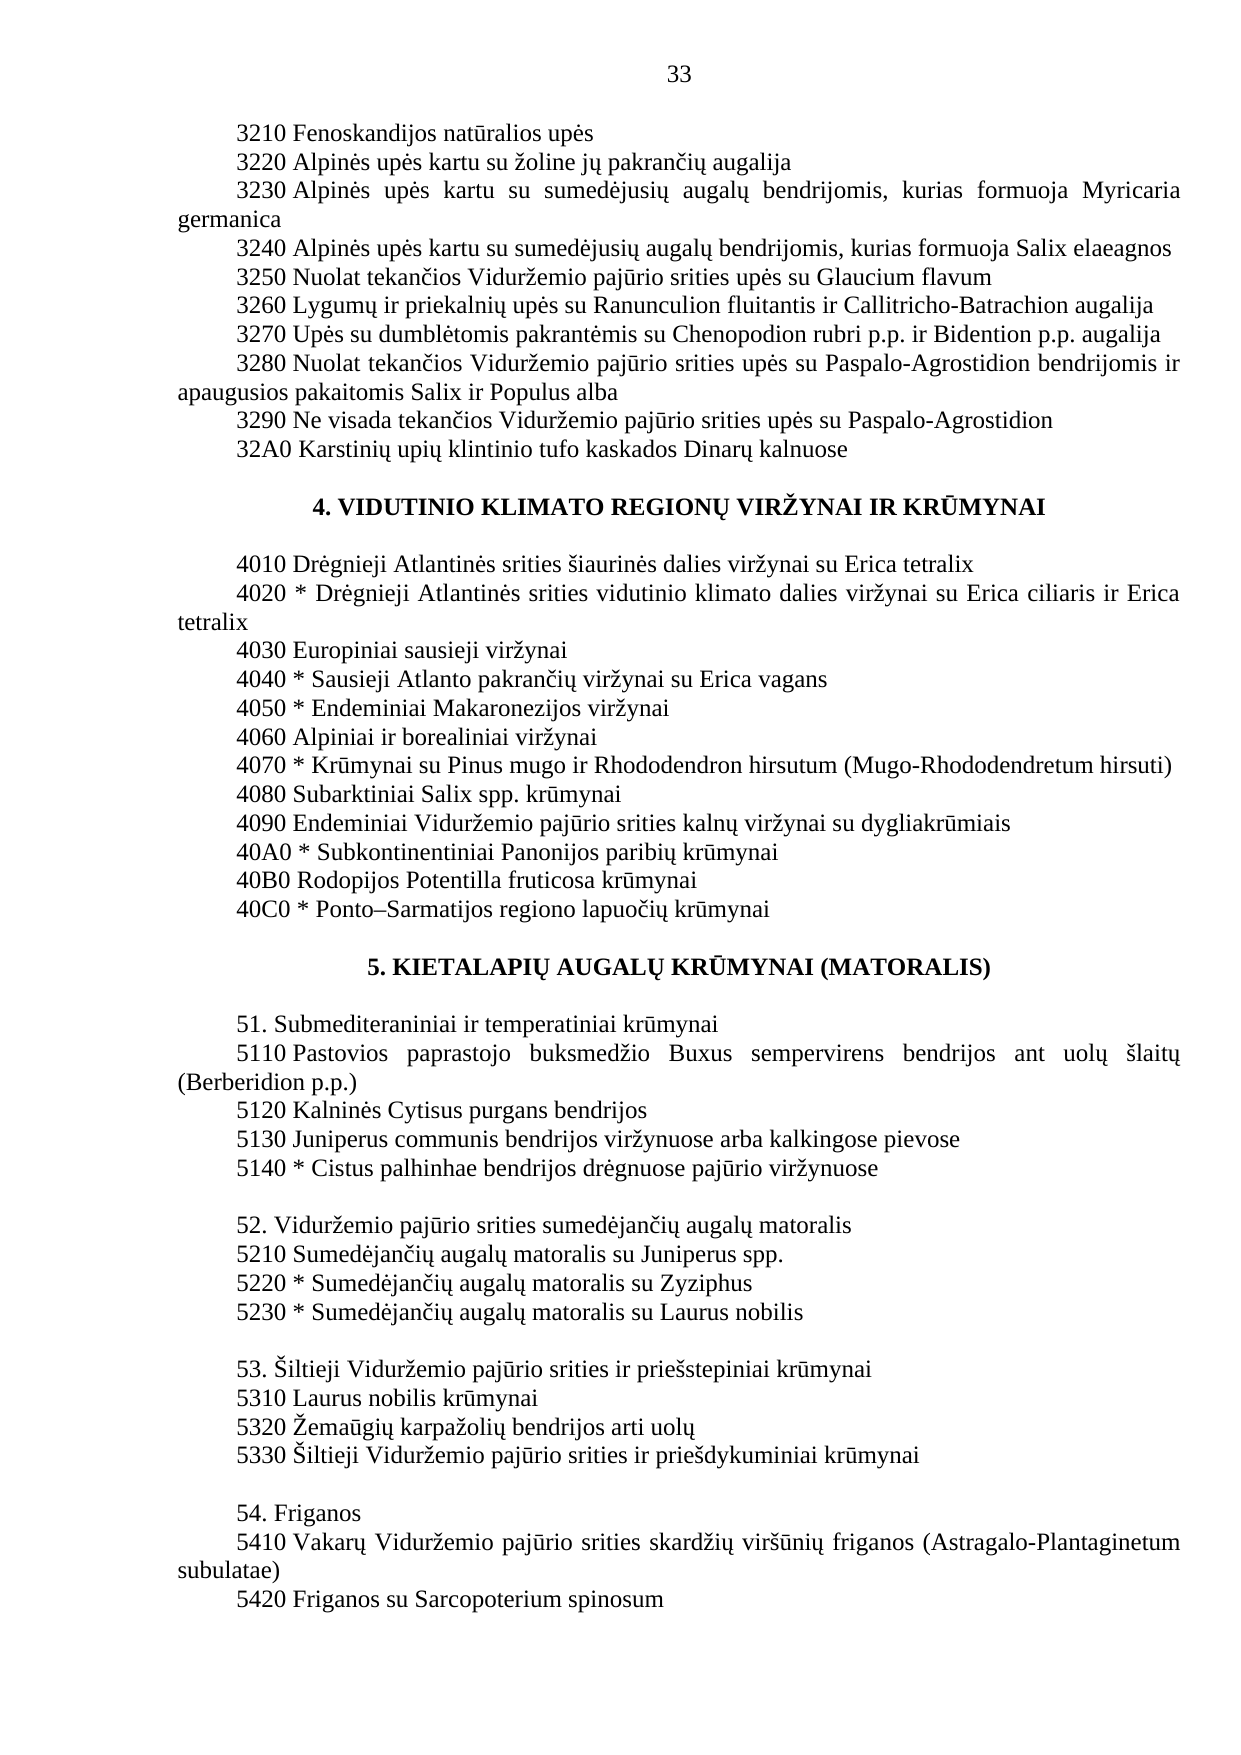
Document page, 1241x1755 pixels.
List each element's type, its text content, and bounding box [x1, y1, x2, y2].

text 4090 Endeminiai Viduržemio pajūrio srities kalnų viržynai su dygliakrūmiais [177, 808, 1181, 837]
text 52. Viduržemio pajūrio srities sumedėjančių augalų matoralis [177, 1211, 1181, 1239]
text 40A0 * Subkontinentiniai Panonijos paribių krūmynai [177, 837, 1181, 866]
text 5120 Kalninės Cytisus purgans bendrijos [177, 1096, 1181, 1124]
text 4040 * Sausieji Atlanto pakrančių viržynai su Erica vagans [177, 664, 1181, 693]
text 5320 Žemaūgių karpažolių bendrijos arti uolų [177, 1412, 1181, 1441]
text 5410 Vakarų Viduržemio pajūrio srities skardžių viršūnių friganos (Astragalo-Plantaginetum subulatae) [177, 1527, 1181, 1584]
text 51. Submediteraniniai ir temperatiniai krūmynai [177, 1009, 1181, 1038]
text 5230 * Sumedėjančių augalų matoralis su Laurus nobilis [177, 1297, 1181, 1326]
text 4010 Drėgnieji Atlantinės srities šiaurinės dalies viržynai su Erica tetralix [177, 549, 1181, 578]
text 54. Friganos [177, 1498, 1181, 1527]
text 40B0 Rodopijos Potentilla fruticosa krūmynai [177, 866, 1181, 894]
text 5330 Šiltieji Viduržemio pajūrio srities ir priešdykuminiai krūmynai [177, 1441, 1181, 1469]
text 5140 * Cistus palhinhae bendrijos drėgnuose pajūrio viržynuose [177, 1153, 1181, 1182]
text 3260 Lygumų ir priekalnių upės su Ranunculion fluitantis ir Callitricho-Batrachion augalija [177, 291, 1181, 319]
text 3210 Fenoskandijos natūralios upės [177, 118, 1181, 147]
text 3290 Ne visada tekančios Viduržemio pajūrio srities upės su Paspalo-Agrostidion [177, 406, 1181, 434]
text 4020 * Drėgnieji Atlantinės srities vidutinio klimato dalies viržynai su Erica ciliaris ir Erica tetralix [177, 578, 1181, 636]
text 5220 * Sumedėjančių augalų matoralis su Zyziphus [177, 1268, 1181, 1297]
text 4050 * Endeminiai Makaronezijos viržynai [177, 693, 1181, 722]
text 5210 Sumedėjančių augalų matoralis su Juniperus spp. [177, 1239, 1181, 1268]
text 40C0 * Ponto–Sarmatijos regiono lapuočių krūmynai [177, 894, 1181, 923]
text 53. Šiltieji Viduržemio pajūrio srities ir priešstepiniai krūmynai [177, 1354, 1181, 1383]
text 3250 Nuolat tekančios Viduržemio pajūrio srities upės su Glaucium flavum [177, 262, 1181, 291]
text 3270 Upės su dumblėtomis pakrantėmis su Chenopodion rubri p.p. ir Bidention p.p. augalija [177, 319, 1181, 348]
text 5. KIETALAPIŲ AUGALŲ KRŪMYNAI (MATORALIS) [177, 952, 1181, 981]
text 4. VIDUTINIO KLIMATO REGIONŲ VIRŽYNAI IR KRŪMYNAI [177, 492, 1181, 521]
text 3220 Alpinės upės kartu su žoline jų pakrančių augalija [177, 147, 1181, 176]
text 32A0 Karstinių upių klintinio tufo kaskados Dinarų kalnuose [177, 434, 1181, 463]
text 5420 Friganos su Sarcopoterium spinosum [177, 1584, 1181, 1613]
text 5110 Pastovios paprastojo buksmedžio Buxus sempervirens bendrijos ant uolų šlaitų (Berberidion p.p.) [177, 1038, 1181, 1096]
text 5310 Laurus nobilis krūmynai [177, 1383, 1181, 1412]
text 4070 * Krūmynai su Pinus mugo ir Rhododendron hirsutum (Mugo-Rhododendretum hirsuti) [177, 751, 1181, 779]
text 4060 Alpiniai ir borealiniai viržynai [177, 722, 1181, 751]
text 5130 Juniperus communis bendrijos viržynuose arba kalkingose pievose [177, 1124, 1181, 1153]
text 3230 Alpinės upės kartu su sumedėjusių augalų bendrijomis, kurias formuoja Myricaria germanica [177, 176, 1181, 233]
text 4080 Subarktiniai Salix spp. krūmynai [177, 779, 1181, 808]
text 3280 Nuolat tekančios Viduržemio pajūrio srities upės su Paspalo-Agrostidion bendrijomis ir apaugusios pakaitomis Salix ir Populus alba [177, 348, 1181, 406]
text 3240 Alpinės upės kartu su sumedėjusių augalų bendrijomis, kurias formuoja Salix elaeagnos [177, 233, 1181, 262]
text 4030 Europiniai sausieji viržynai [177, 636, 1181, 664]
